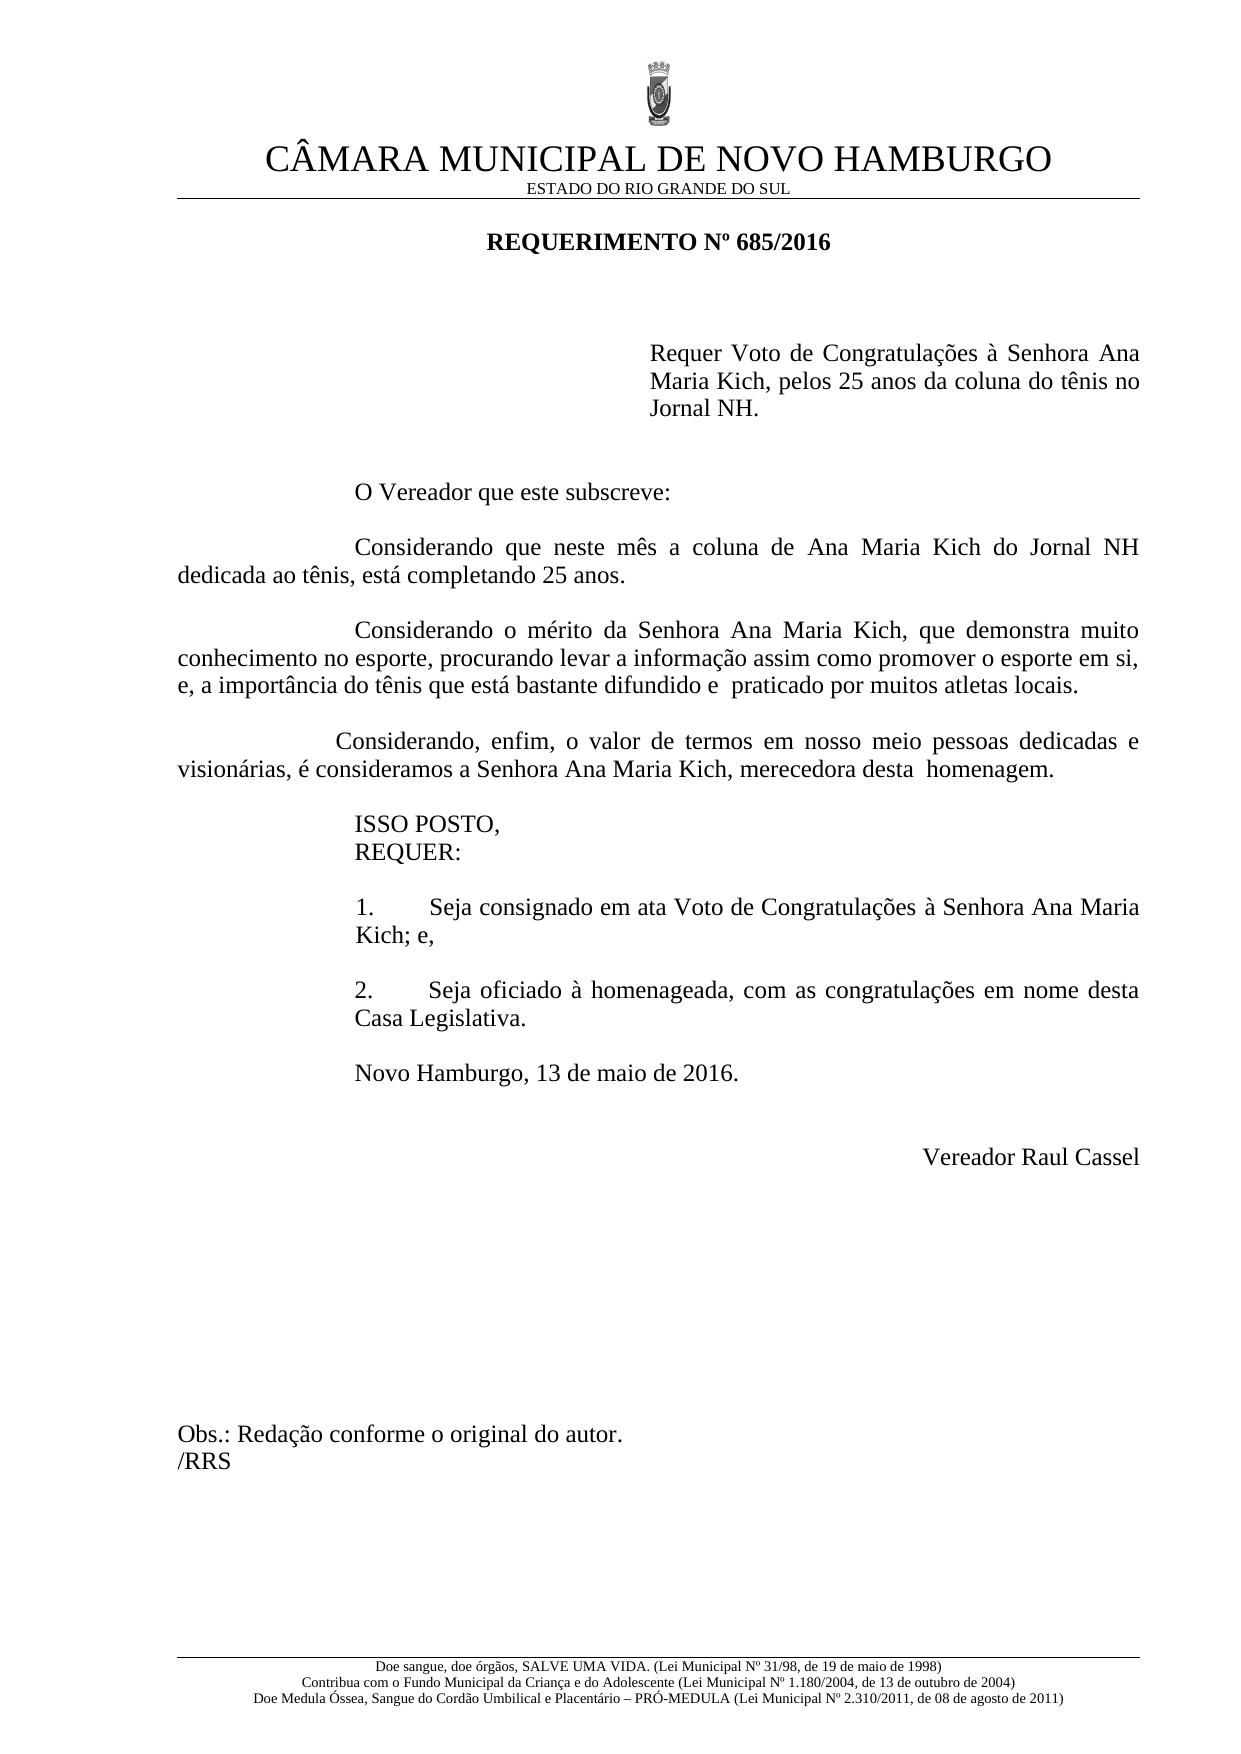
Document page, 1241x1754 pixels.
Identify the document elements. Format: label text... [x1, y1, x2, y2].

text 2. Seja oficiado à homenageada, com as congratulações em nome desta Casa Legislativa. [354, 976, 1140, 1032]
text Novo Hamburgo, 13 de maio de 2016. [177, 1059, 1140, 1087]
text Vereador Raul Cassel [177, 1143, 1140, 1170]
text 1. Seja consignado em ata Voto de Congratulações à Senhora Ana Maria Kich; e, [355, 893, 1140, 949]
text Obs.: Redação conforme o original do autor. [177, 1420, 1140, 1447]
text REQUER: [177, 838, 1140, 866]
text REQUERIMENTO Nº 685/2016 [177, 228, 1140, 256]
text /RRS [177, 1447, 1140, 1475]
text Considerando que neste mês a coluna de Ana Maria Kich do Jornal NH dedicada ao tênis, está completando 25 anos. [177, 533, 1140, 588]
text O Vereador que este subscreve: [177, 478, 1140, 505]
text Requer Voto de Congratulações à Senhora Ana Maria Kich, pelos 25 anos da coluna do tênis no Jornal NH. [649, 339, 1140, 422]
text ISSO POSTO, [177, 810, 1140, 838]
text Considerando o mérito da Senhora Ana Maria Kich, que demonstra muito conhecimento no esporte, procurando levar a informação assim como promover o esporte em si, e, a importância do tênis que está bastante difundido e praticado por muitos atletas locais. [177, 616, 1140, 699]
text Considerando, enfim, o valor de termos em nosso meio pessoas dedicadas e visionárias, é consideramos a Senhora Ana Maria Kich, merecedora desta homenagem. [177, 727, 1140, 782]
